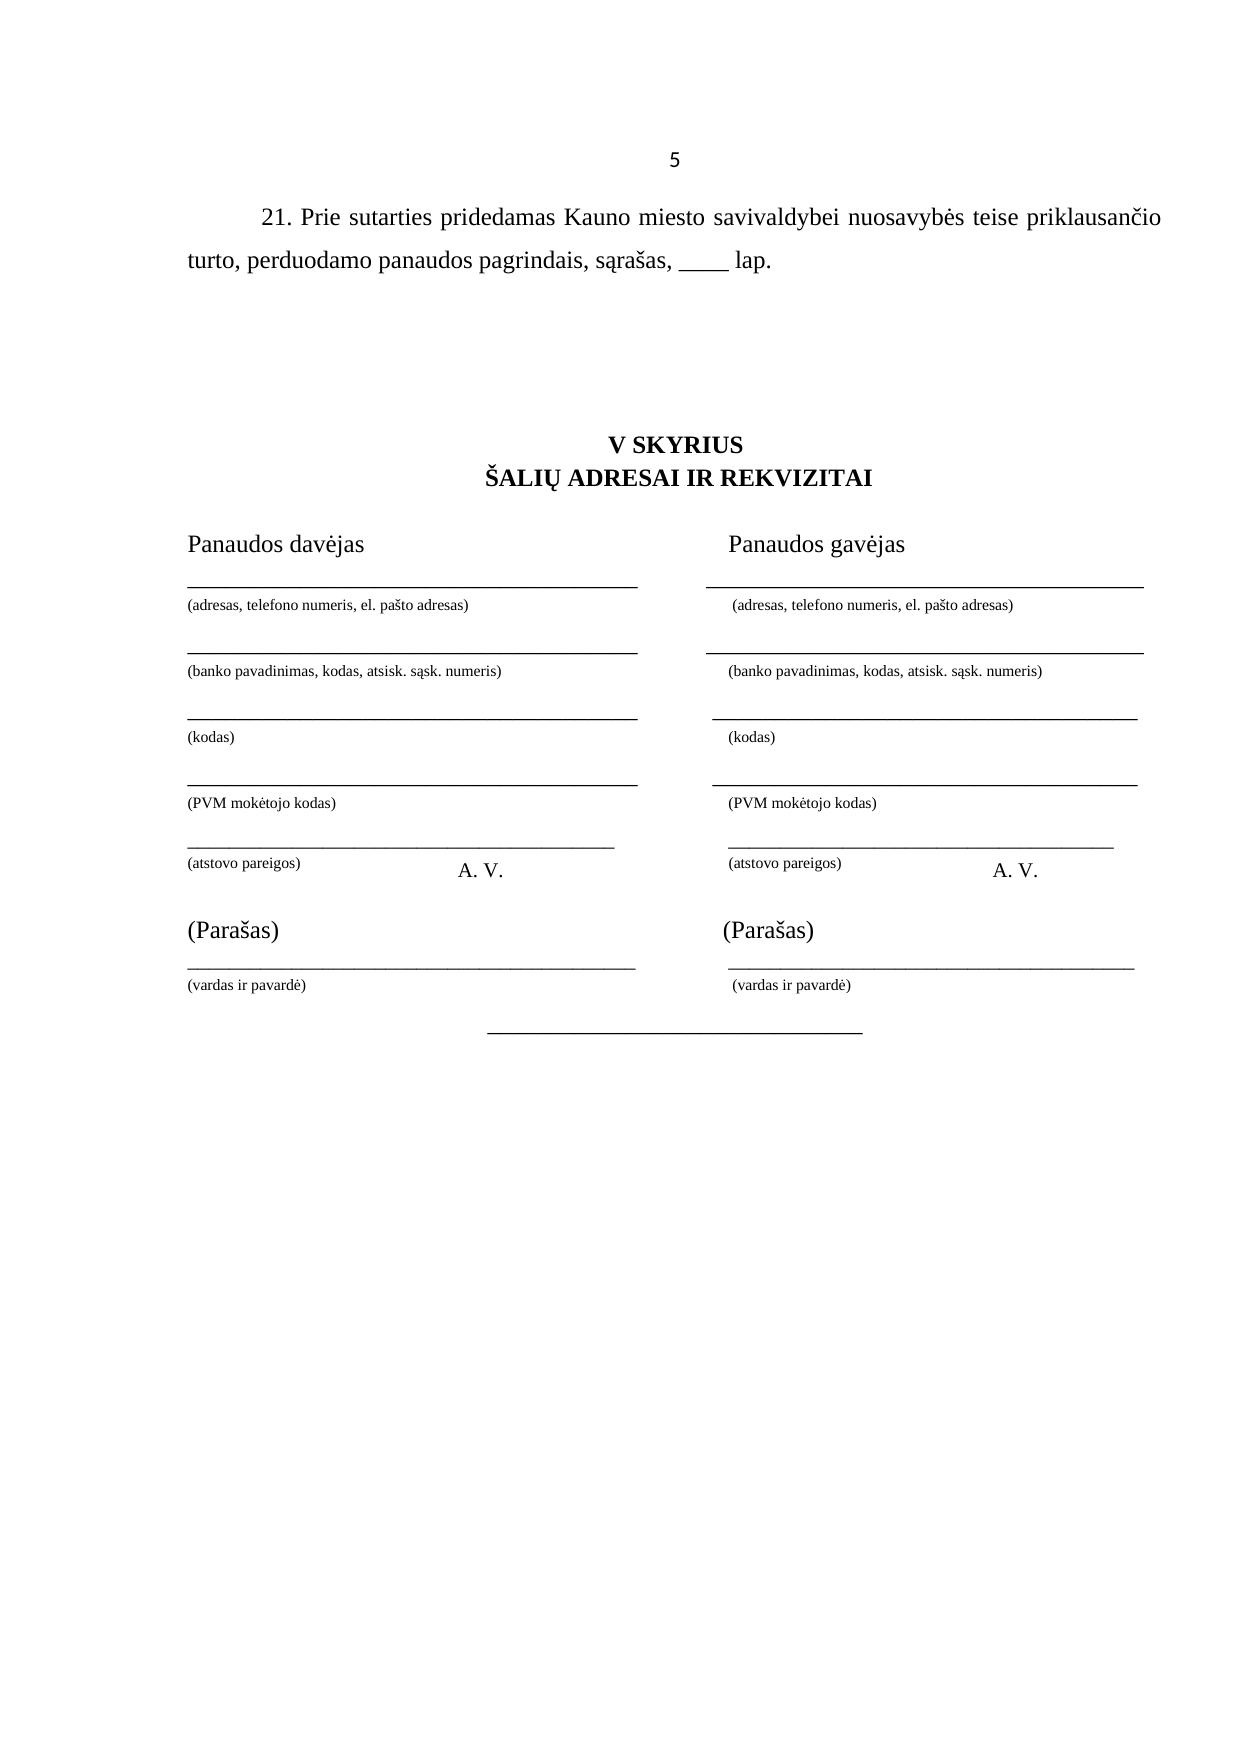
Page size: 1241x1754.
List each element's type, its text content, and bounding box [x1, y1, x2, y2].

text V SKYRIUS [189, 430, 1162, 459]
text (kodas) (kodas) [187, 727, 1162, 756]
text _________________________________________ _____________________________________ [187, 827, 1162, 851]
text ______________________________ [187, 1008, 1162, 1037]
text ____________________________________ __________________________________ [187, 694, 1162, 723]
text ____________________________________ __________________________________ [187, 761, 1162, 789]
text 21. Prie sutarties pridedamas Kauno miesto savivaldybei nuosavybės teise priklausančio turto, perduodamo panaudos pagrindais, sąrašas, ____ lap. [187, 202, 1162, 274]
text ___________________________________________ _______________________________________ [187, 948, 1162, 972]
text ____________________________________ ___________________________________ [187, 628, 1162, 657]
text ____________________________________ ___________________________________ (adresas, telefono numeris, el. pašto adresas) (adresas, telefono numeris, el. pašto adresas) [187, 562, 1162, 624]
text ŠALIŲ ADRESAI IR REKVIZITAI [189, 463, 1162, 492]
text (atstovo pareigos) A. V. (atstovo pareigos) A. V. [187, 854, 1162, 883]
text Panaudos davėjas Panaudos gavėjas [187, 529, 1162, 558]
text (banko pavadinimas, kodas, atsisk. sąsk. numeris) (banko pavadinimas, kodas, atsisk. sąsk. numeris) [187, 661, 1162, 690]
text (Parašas) (Parašas) [187, 915, 1162, 943]
text (PVM mokėtojo kodas) (PVM mokėtojo kodas) [187, 793, 1162, 822]
text (vardas ir pavardė) (vardas ir pavardė) [187, 975, 1162, 1004]
